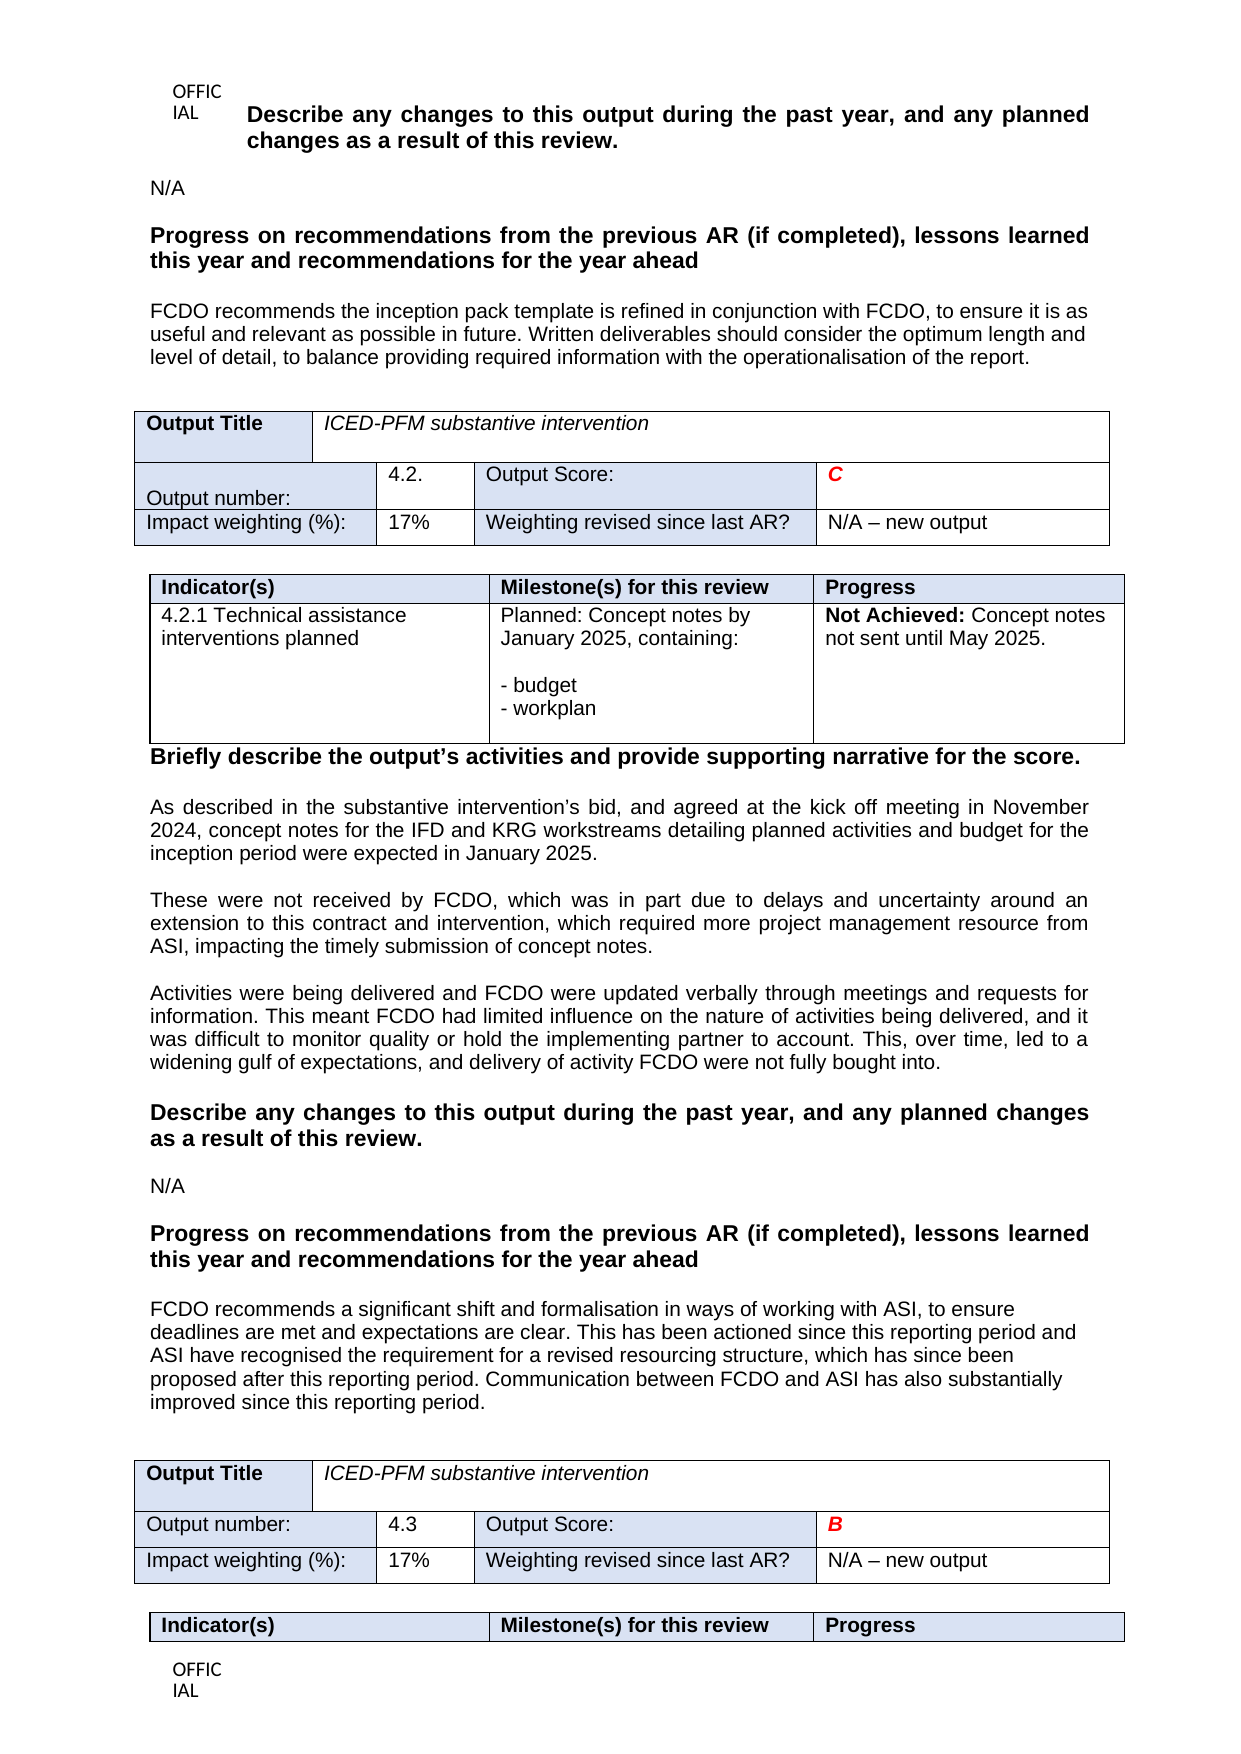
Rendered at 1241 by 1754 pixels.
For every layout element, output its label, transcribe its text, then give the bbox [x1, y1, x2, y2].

table_cell 17% [377, 1548, 474, 1583]
table_header ICED-PFM substantive intervention [313, 1461, 1109, 1511]
table_header Progress [814, 575, 1124, 603]
text Describe any changes to this output during the past year, and any planned changes as a result of this review. [150, 1100, 1090, 1151]
text FCDO recommends a significant shift and formalisation in ways of working with ASI, to ensure deadlines are met and expectations are clear. This has been actioned since this reporting period and ASI have recognised the requirement for a revised resourcing structure, which has since been proposed after this reporting period. Communication between FCDO and ASI has also substantially improved since this reporting period. [150, 1297, 1090, 1414]
table_cell Output number: [135, 1512, 376, 1547]
text As described in the substantive intervention’s bid, and agreed at the kick off meeting in November 2024, concept notes for the IFD and KRG workstreams detailing planned activities and budget for the inception period were expected in January 2025. [150, 795, 1090, 865]
text FCDO recommends the inception pack template is refined in conjunction with FCDO, to ensure it is as useful and relevant as possible in future. Written deliverables should consider the optimum length and level of detail, to balance providing required information with the operationalisation of the report. [150, 299, 1090, 369]
table_cell Output Score: [475, 463, 816, 509]
table_cell C [817, 463, 1109, 509]
table_cell Output number: [135, 463, 376, 509]
table_header Milestone(s) for this review [490, 1613, 813, 1641]
table_header Indicator(s) [151, 575, 489, 603]
text Progress on recommendations from the previous AR (if completed), lessons learned this year and recommendations for the year ahead [150, 1221, 1090, 1272]
table_cell Impact weighting (%): [135, 1548, 376, 1583]
table_header Milestone(s) for this review [490, 575, 813, 603]
table_cell Output Score: [475, 1512, 816, 1547]
table_header ICED-PFM substantive intervention [313, 412, 1109, 462]
text Describe any changes to this output during the past year, and any planned changes as a result of this review. [150, 102, 1090, 153]
table_cell N/A – new output [817, 1548, 1109, 1583]
text Activities were being delivered and FCDO were updated verbally through meetings and requests for information. This meant FCDO had limited influence on the nature of activities being delivered, and it was difficult to monitor quality or hold the implementing partner to account. This, over time, led to a widening gulf of expectations, and delivery of activity FCDO were not fully bought into. [150, 981, 1090, 1074]
table_header Indicator(s) [151, 1613, 489, 1641]
text N/A [150, 176, 1090, 199]
table_cell 4.3 [377, 1512, 474, 1547]
table_cell Weighting revised since last AR? [475, 510, 816, 545]
table_cell N/A – new output [817, 510, 1109, 545]
table_cell B [817, 1512, 1109, 1547]
table_cell Planned: Concept notes by January 2025, containing: - budget - workplan [490, 604, 813, 743]
table_cell Weighting revised since last AR? [475, 1548, 816, 1583]
table_header Progress [814, 1613, 1124, 1641]
table_cell 17% [377, 510, 474, 545]
table_cell Not Achieved: Concept notes not sent until May 2025. [814, 604, 1124, 743]
text Progress on recommendations from the previous AR (if completed), lessons learned this year and recommendations for the year ahead [150, 223, 1090, 274]
text Briefly describe the output’s activities and provide supporting narrative for the score. [150, 744, 1090, 770]
table_header Output Title [135, 412, 312, 462]
table_header Output Title [135, 1461, 312, 1511]
table_cell 4.2.1 Technical assistance interventions planned [151, 604, 489, 743]
text These were not received by FCDO, which was in part due to delays and uncertainty around an extension to this contract and intervention, which required more project management resource from ASI, impacting the timely submission of concept notes. [150, 888, 1090, 958]
table_cell Impact weighting (%): [135, 510, 376, 545]
table_cell 4.2. [377, 463, 474, 509]
text N/A [150, 1174, 1090, 1197]
